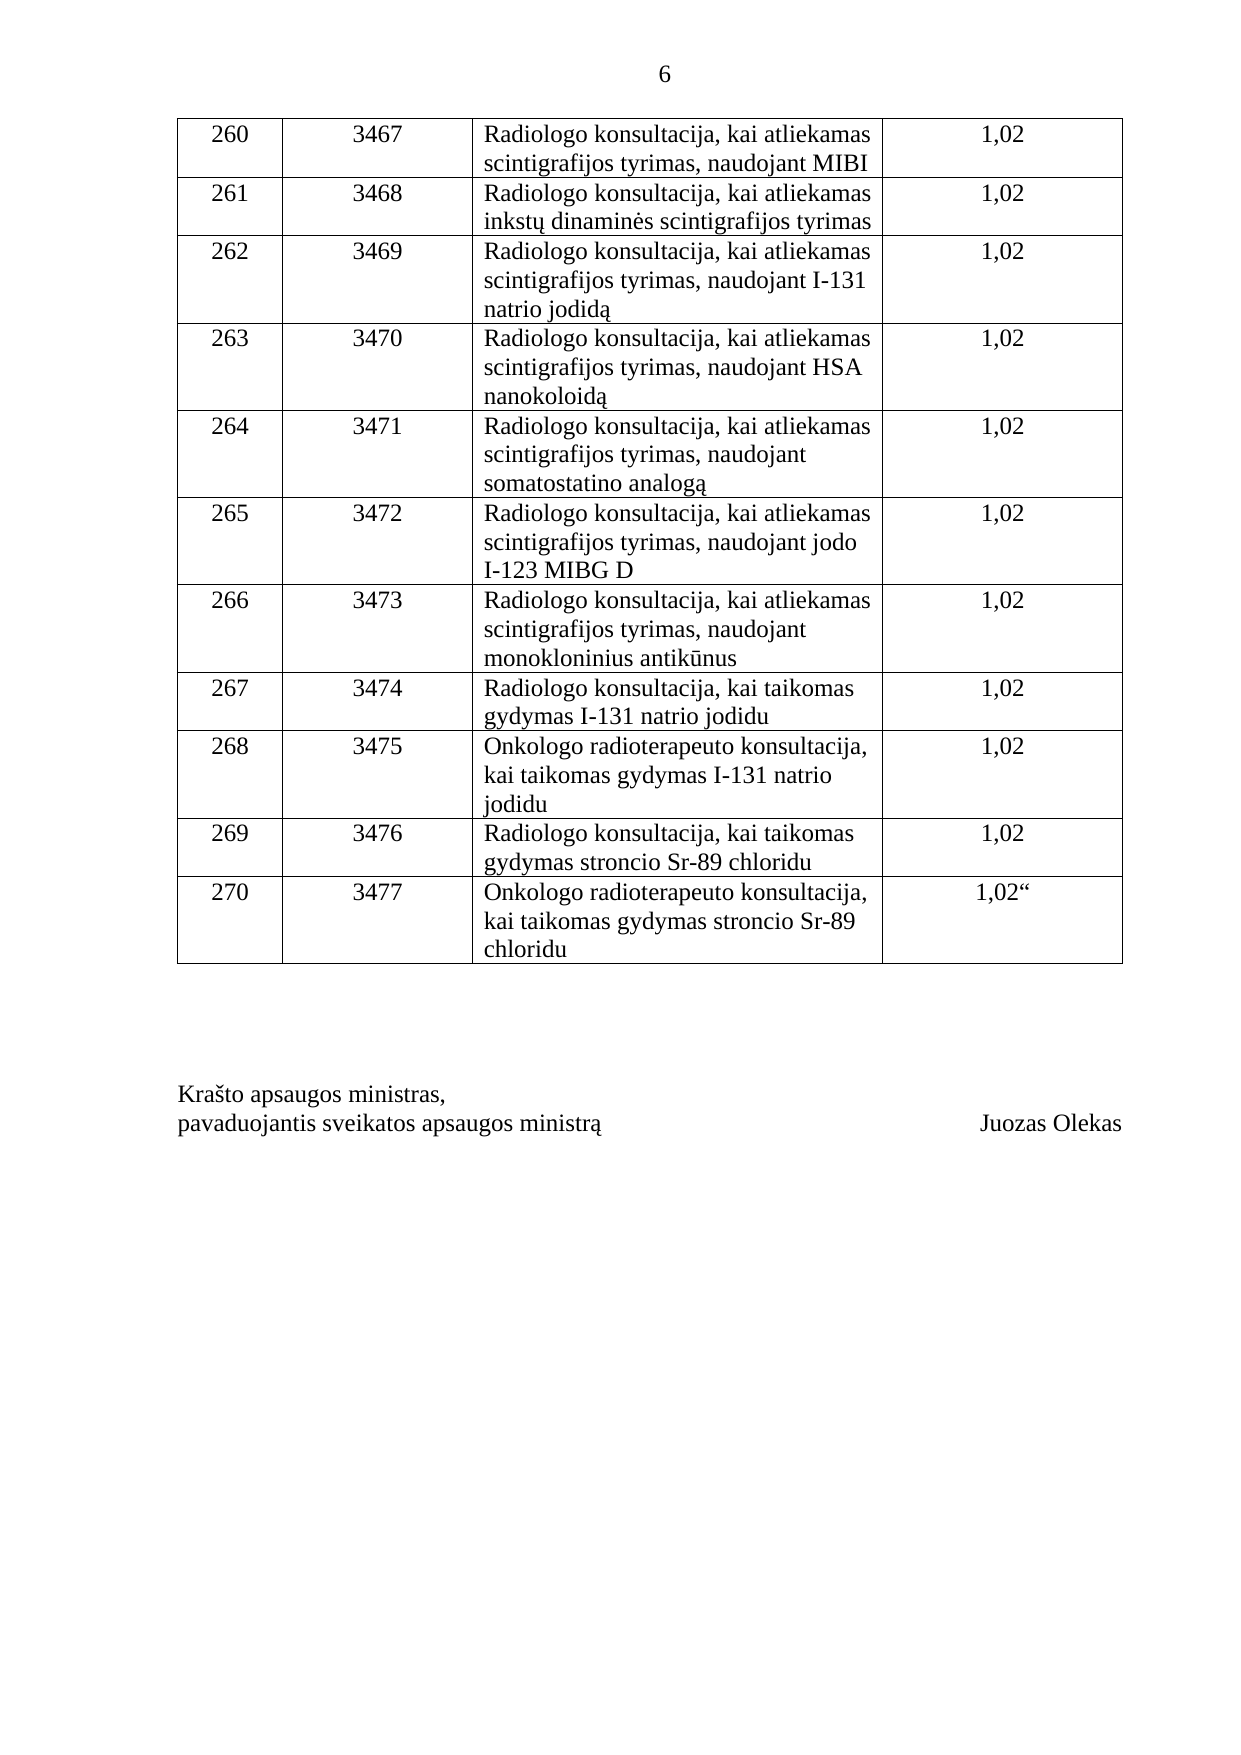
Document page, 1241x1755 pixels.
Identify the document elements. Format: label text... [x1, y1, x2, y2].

table_cell Radiologo konsultacija, kai atliekamas scintigrafijos tyrimas, naudojant jodo I-123 MIBG D [473, 498, 882, 584]
table_cell 267 [178, 673, 282, 730]
table_cell 3469 [283, 236, 472, 322]
table_cell 261 [178, 178, 282, 235]
table_cell 3473 [283, 585, 472, 672]
table_cell Onkologo radioterapeuto konsultacija, kai taikomas gydymas I-131 natrio jodidu [473, 731, 882, 817]
table_cell 260 [178, 119, 282, 177]
table_cell Radiologo konsultacija, kai atliekamas inkstų dinaminės scintigrafijos tyrimas [473, 178, 882, 235]
table_cell 3468 [283, 178, 472, 235]
table_cell 3470 [283, 324, 472, 410]
table_cell 1,02 [883, 119, 1122, 177]
text Krašto apsaugos ministras, [177, 1079, 1152, 1108]
table_cell Radiologo konsultacija, kai atliekamas scintigrafijos tyrimas, naudojant monokloninius antikūnus [473, 585, 882, 672]
table_cell Onkologo radioterapeuto konsultacija, kai taikomas gydymas stroncio Sr-89 chloridu [473, 877, 882, 963]
table_cell 3471 [283, 411, 472, 497]
table_cell 268 [178, 731, 282, 817]
table_cell 3467 [283, 119, 472, 177]
text pavaduojantis sveikatos apsaugos ministrą Juozas Olekas [177, 1108, 1152, 1137]
table_cell 1,02 [883, 324, 1122, 410]
table_cell 3474 [283, 673, 472, 730]
table_cell 1,02“ [883, 877, 1122, 963]
table_cell 264 [178, 411, 282, 497]
table_cell Radiologo konsultacija, kai taikomas gydymas I-131 natrio jodidu [473, 673, 882, 730]
table_cell Radiologo konsultacija, kai atliekamas scintigrafijos tyrimas, naudojant somatostatino analogą [473, 411, 882, 497]
table_cell 1,02 [883, 236, 1122, 322]
table_cell Radiologo konsultacija, kai atliekamas scintigrafijos tyrimas, naudojant HSA nanokoloidą [473, 324, 882, 410]
table_cell 270 [178, 877, 282, 963]
table_cell 269 [178, 819, 282, 876]
table_cell 3472 [283, 498, 472, 584]
table_cell 1,02 [883, 178, 1122, 235]
table_cell 1,02 [883, 585, 1122, 672]
table_cell 3475 [283, 731, 472, 817]
table_cell 262 [178, 236, 282, 322]
table_cell 266 [178, 585, 282, 672]
table_cell 1,02 [883, 673, 1122, 730]
table_cell 263 [178, 324, 282, 410]
table_cell 265 [178, 498, 282, 584]
table_cell 1,02 [883, 819, 1122, 876]
table_cell 1,02 [883, 731, 1122, 817]
table_cell Radiologo konsultacija, kai atliekamas scintigrafijos tyrimas, naudojant MIBI [473, 119, 882, 177]
table_cell 1,02 [883, 498, 1122, 584]
table_cell Radiologo konsultacija, kai taikomas gydymas stroncio Sr-89 chloridu [473, 819, 882, 876]
table_cell 1,02 [883, 411, 1122, 497]
table_cell Radiologo konsultacija, kai atliekamas scintigrafijos tyrimas, naudojant I-131 natrio jodidą [473, 236, 882, 322]
table_cell 3476 [283, 819, 472, 876]
table_cell 3477 [283, 877, 472, 963]
